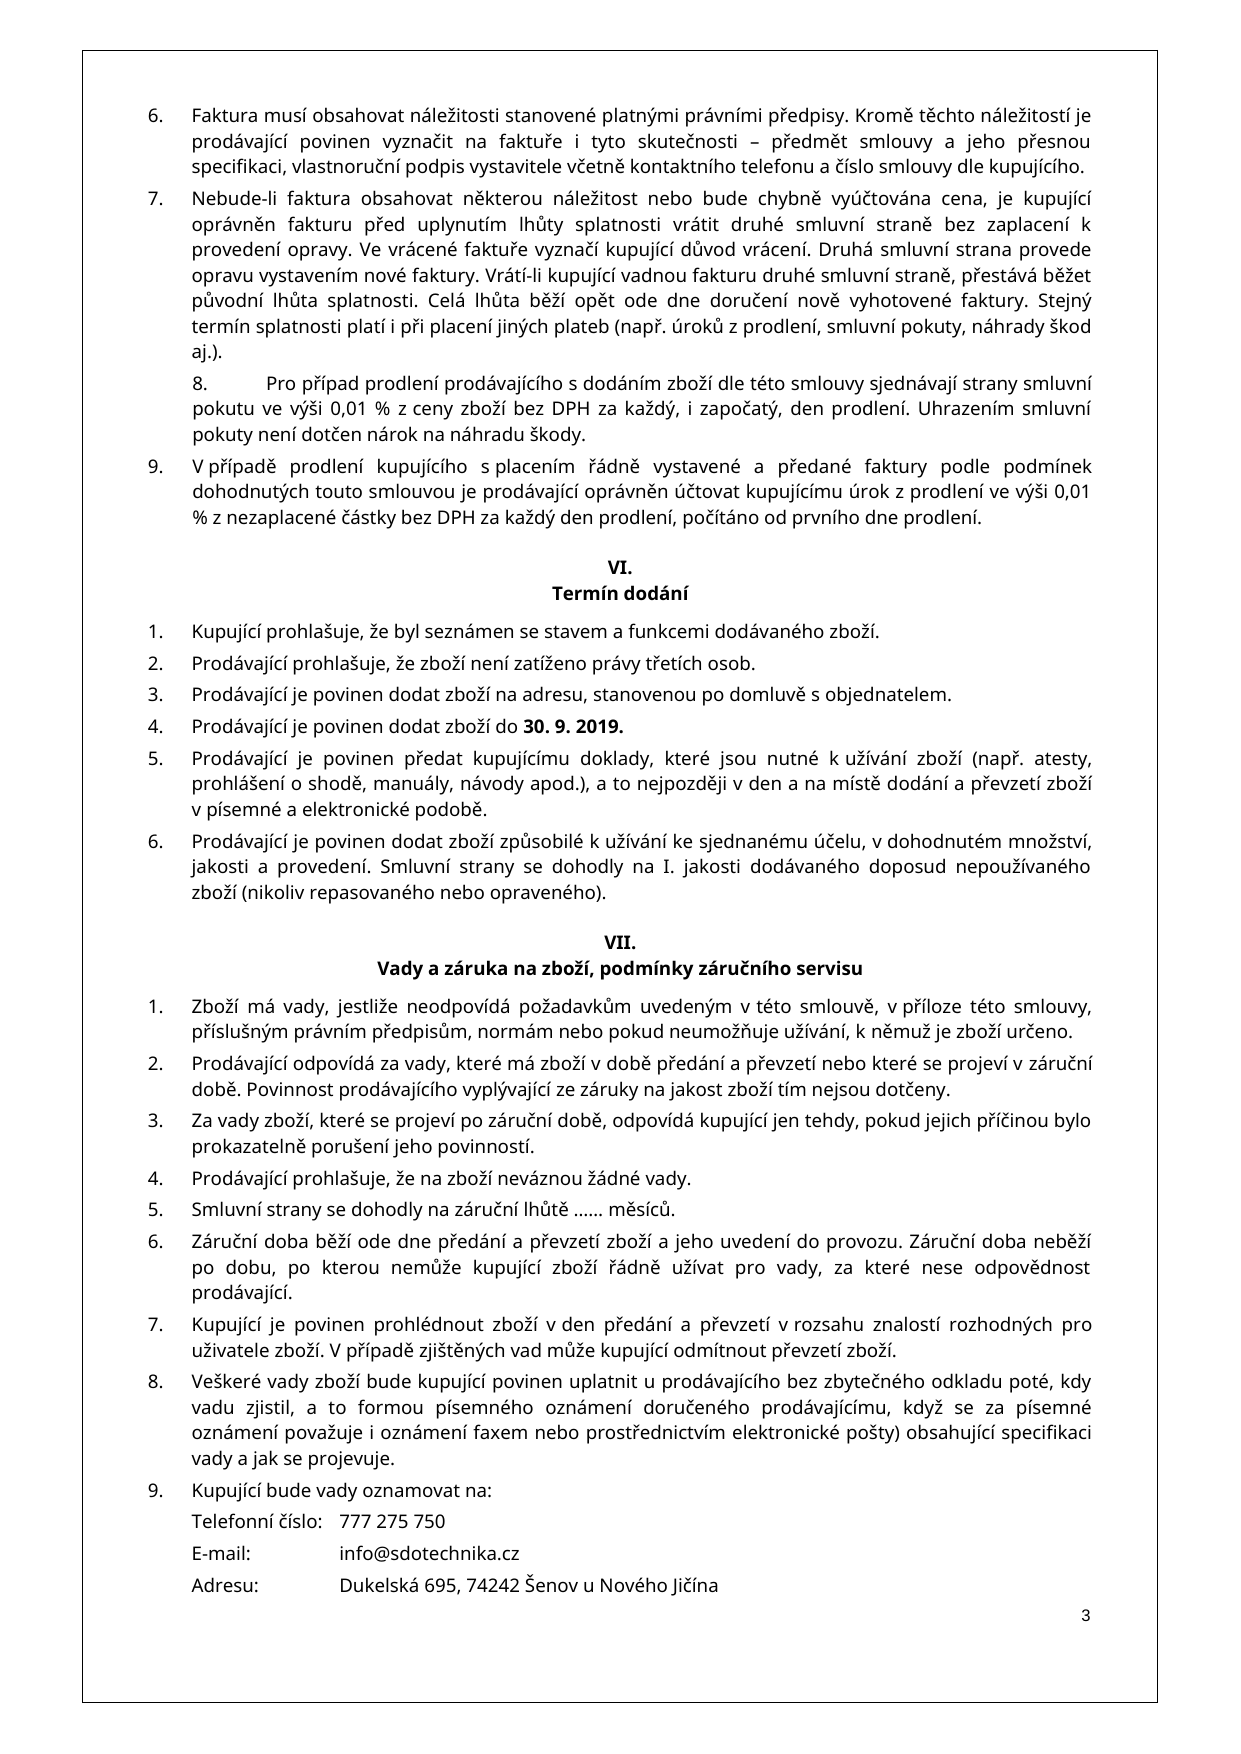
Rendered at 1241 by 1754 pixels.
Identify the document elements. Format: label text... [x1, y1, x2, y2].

text VI. [148, 554, 1092, 580]
text 4. Prodávající je povinen dodat zboží do 30. 9. 2019. [148, 713, 1092, 739]
text 1. Zboží má vady, jestliže neodpovídá požadavkům uvedeným v této smlouvě, v příloze této smlouvy, příslušným právním předpisům, normám nebo pokud neumožňuje užívání, k němuž je zboží určeno. [148, 993, 1092, 1044]
text Telefonní číslo: 777 275 750 [148, 1509, 1092, 1534]
text 5. Smluvní strany se dohodly na záruční lhůtě …… měsíců. [148, 1197, 1092, 1222]
list Pro případ prodlení prodávajícího s dodáním zboží dle této smlouvy sjednávají strany smluvní pokutu ve výši 0,01 % z ceny zboží bez DPH za každý, i započatý, den prodlení. Uhrazením smluvní pokuty není dotčen nárok na náhradu škody. [192, 370, 1092, 447]
list V případě prodlení kupujícího s placením řádně vystavené a předané faktury podle podmínek dohodnutých touto smlouvou je prodávající oprávněn účtovat kupujícímu úrok z prodlení ve výši 0,01 % z nezaplacené částky bez DPH za každý den prodlení, počítáno od prvního dne prodlení. [148, 453, 1092, 529]
text VII. [148, 929, 1092, 955]
text 1. Kupující prohlašuje, že byl seznámen se stavem a funkcemi dodávaného zboží. [148, 618, 1092, 644]
text 6. Faktura musí obsahovat náležitosti stanovené platnými právními předpisy. Kromě těchto náležitostí je prodávající povinen vyznačit na faktuře i tyto skutečnosti – předmět smlouvy a jeho přesnou specifikaci, vlastnoruční podpis vystavitele včetně kontaktního telefonu a číslo smlouvy dle kupujícího. [148, 102, 1092, 179]
text 3. Prodávající je povinen dodat zboží na adresu, stanovenou po domluvě s objednatelem. [148, 682, 1092, 707]
text 2. Prodávající prohlašuje, že zboží není zatíženo právy třetích osob. [148, 650, 1092, 675]
text 5. Prodávající je povinen předat kupujícímu doklady, které jsou nutné k užívání zboží (např. atesty, prohlášení o shodě, manuály, návody apod.), a to nejpozději v den a na místě dodání a převzetí zboží v písemné a elektronické podobě. [148, 745, 1092, 822]
text 3. Za vady zboží, které se projeví po záruční době, odpovídá kupující jen tehdy, pokud jejich příčinou bylo prokazatelně porušení jeho povinností. [148, 1108, 1092, 1159]
text Adresu: Dukelská 695, 74242 Šenov u Nového Jičína [148, 1572, 1092, 1598]
text 7. Kupující je povinen prohlédnout zboží v den předání a převzetí v rozsahu znalostí rozhodných pro uživatele zboží. V případě zjištěných vad může kupující odmítnout převzetí zboží. [148, 1311, 1092, 1362]
text 4. Prodávající prohlašuje, že na zboží neváznou žádné vady. [148, 1165, 1092, 1191]
text 7. Nebude-li faktura obsahovat některou náležitost nebo bude chybně vyúčtována cena, je kupující oprávněn fakturu před uplynutím lhůty splatnosti vrátit druhé smluvní straně bez zaplacení k provedení opravy. Ve vrácené faktuře vyznačí kupující důvod vrácení. Druhá smluvní strana provede opravu vystavením nové faktury. Vrátí-li kupující vadnou fakturu druhé smluvní straně, přestává běžet původní lhůta splatnosti. Celá lhůta běží opět ode dne doručení nově vyhotovené faktury. Stejný termín splatnosti platí i při placení jiných plateb (např. úroků z prodlení, smluvní pokuty, náhrady škod aj.). [148, 185, 1092, 364]
text E-mail: info@sdotechnika.cz [148, 1541, 1092, 1566]
text 6. Záruční doba běží ode dne předání a převzetí zboží a jeho uvedení do provozu. Záruční doba neběží po dobu, po kterou nemůže kupující zboží řádně užívat pro vady, za které nese odpovědnost prodávající. [148, 1228, 1092, 1305]
subtitle Vady a záruka na zboží, podmínky záručního servisu [148, 955, 1092, 981]
subtitle Termín dodání [148, 580, 1092, 606]
text 2. Prodávající odpovídá za vady, které má zboží v době předání a převzetí nebo které se projeví v záruční době. Povinnost prodávajícího vyplývající ze záruky na jakost zboží tím nejsou dotčeny. [148, 1050, 1092, 1101]
text 8. Veškeré vady zboží bude kupující povinen uplatnit u prodávajícího bez zbytečného odkladu poté, kdy vadu zjistil, a to formou písemného oznámení doručeného prodávajícímu, když se za písemné oznámení považuje i oznámení faxem nebo prostřednictvím elektronické pošty) obsahující specifikaci vady a jak se projevuje. [148, 1369, 1092, 1471]
text 9. Kupující bude vady oznamovat na: [148, 1477, 1092, 1502]
text 6. Prodávající je povinen dodat zboží způsobilé k užívání ke sjednanému účelu, v dohodnutém množství, jakosti a provedení. Smluvní strany se dohodly na I. jakosti dodávaného doposud nepoužívaného zboží (nikoliv repasovaného nebo opraveného). [148, 828, 1092, 904]
